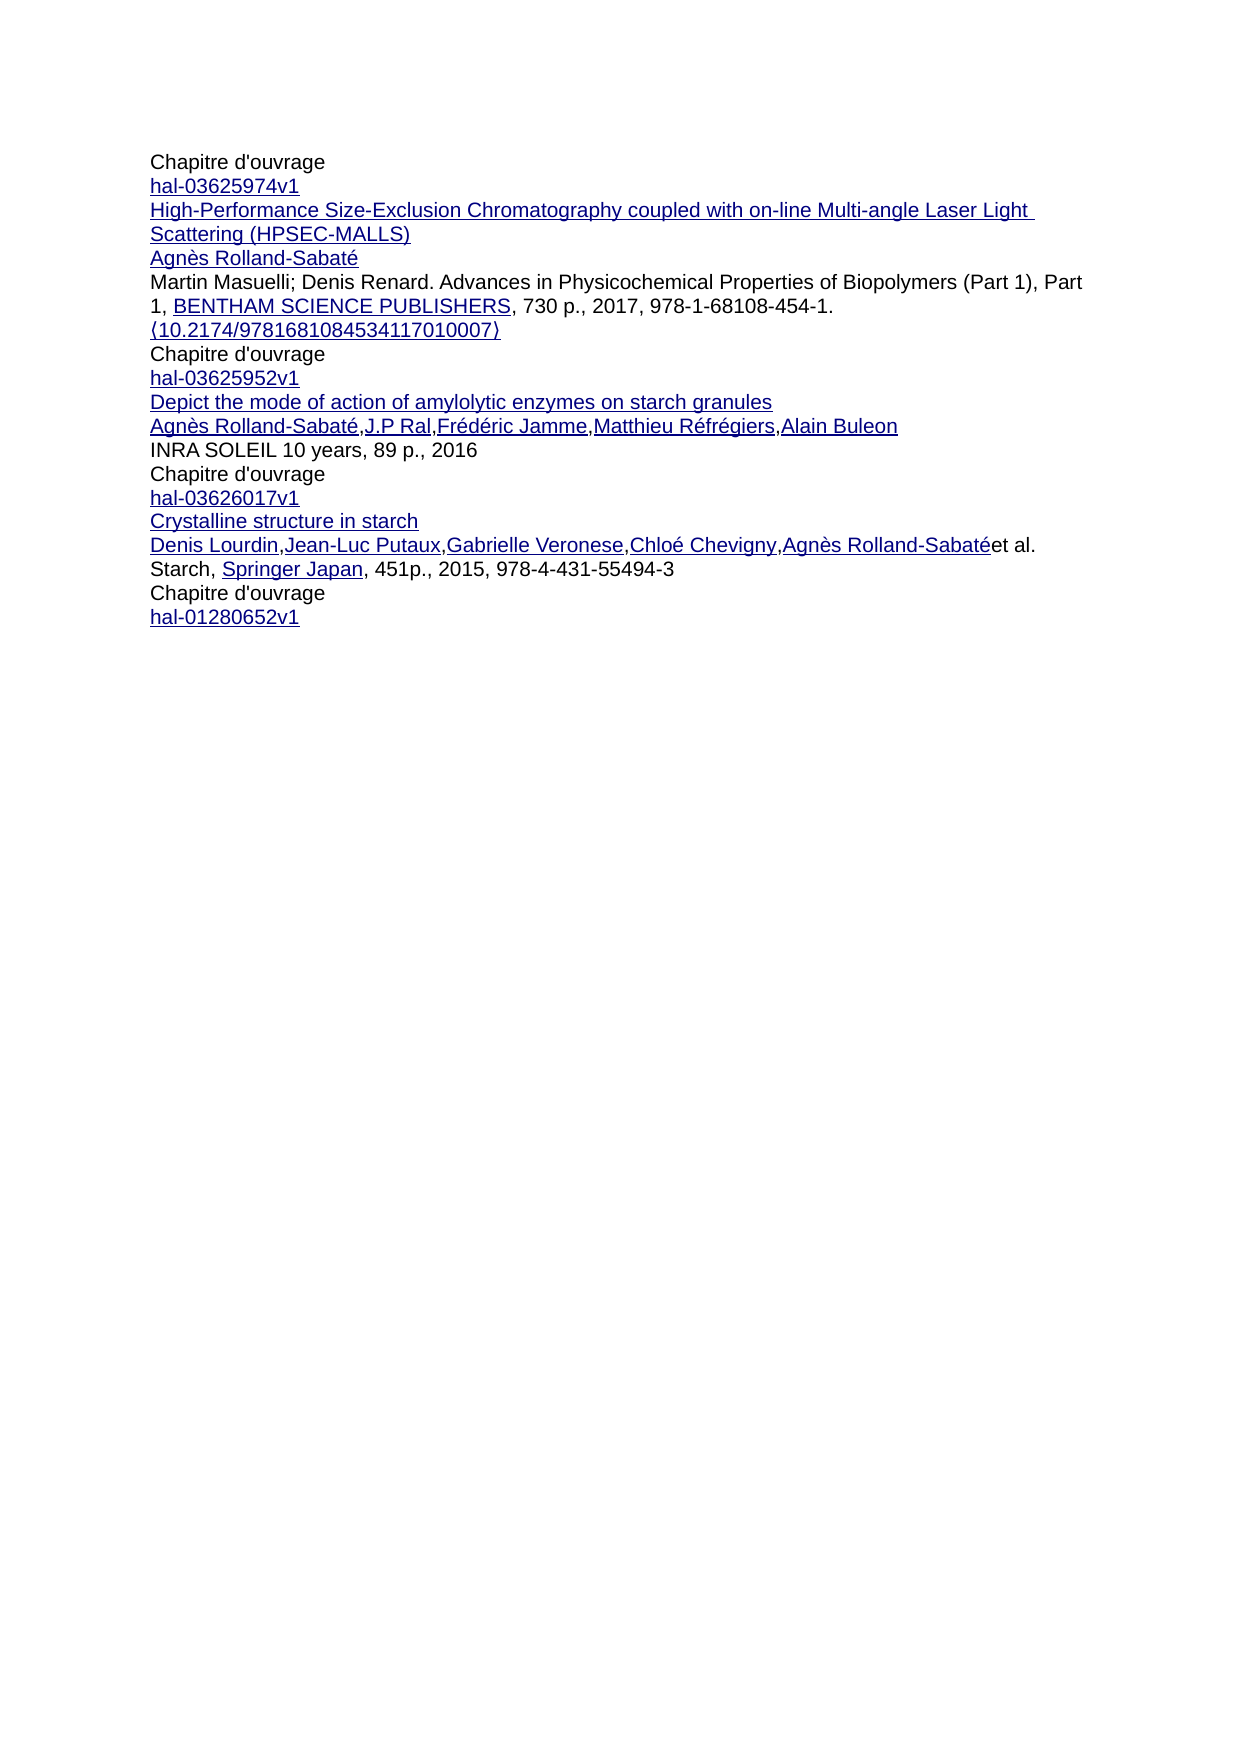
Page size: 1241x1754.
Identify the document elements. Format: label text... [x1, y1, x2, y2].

table_cell High-Performance Size-Exclusion Chromatography coupled with on-line Multi-angle Laser Light Scattering (HPSEC-MALLS) Agnès Rolland-Sabaté Martin Masuelli; Denis Renard. Advances in Physicochemical Properties of Biopolymers (Part 1), Part 1, BENTHAM SCIENCE PUBLISHERS, 730 p., 2017, 978-1-68108-454-1. ⟨10.2174/9781681084534117010007⟩ Chapitre d'ouvrage hal-03625952v1 [150, 198, 1090, 389]
table_cell Depict the mode of action of amylolytic enzymes on starch granules Agnès Rolland-Sabaté,J.P Ral,Frédéric Jamme,Matthieu Réfrégiers,Alain Buleon INRA SOLEIL 10 years, 89 p., 2016 Chapitre d'ouvrage hal-03626017v1 [150, 390, 1090, 509]
table_cell Chapitre d'ouvrage hal-03625974v1 [150, 150, 1090, 198]
table_cell Crystalline structure in starch Denis Lourdin,Jean-Luc Putaux,Gabrielle Veronese,Chloé Chevigny,Agnès Rolland-Sabatéet al. Starch, Springer Japan, 451p., 2015, 978-4-431-55494-3 Chapitre d'ouvrage hal-01280652v1 [150, 509, 1090, 629]
